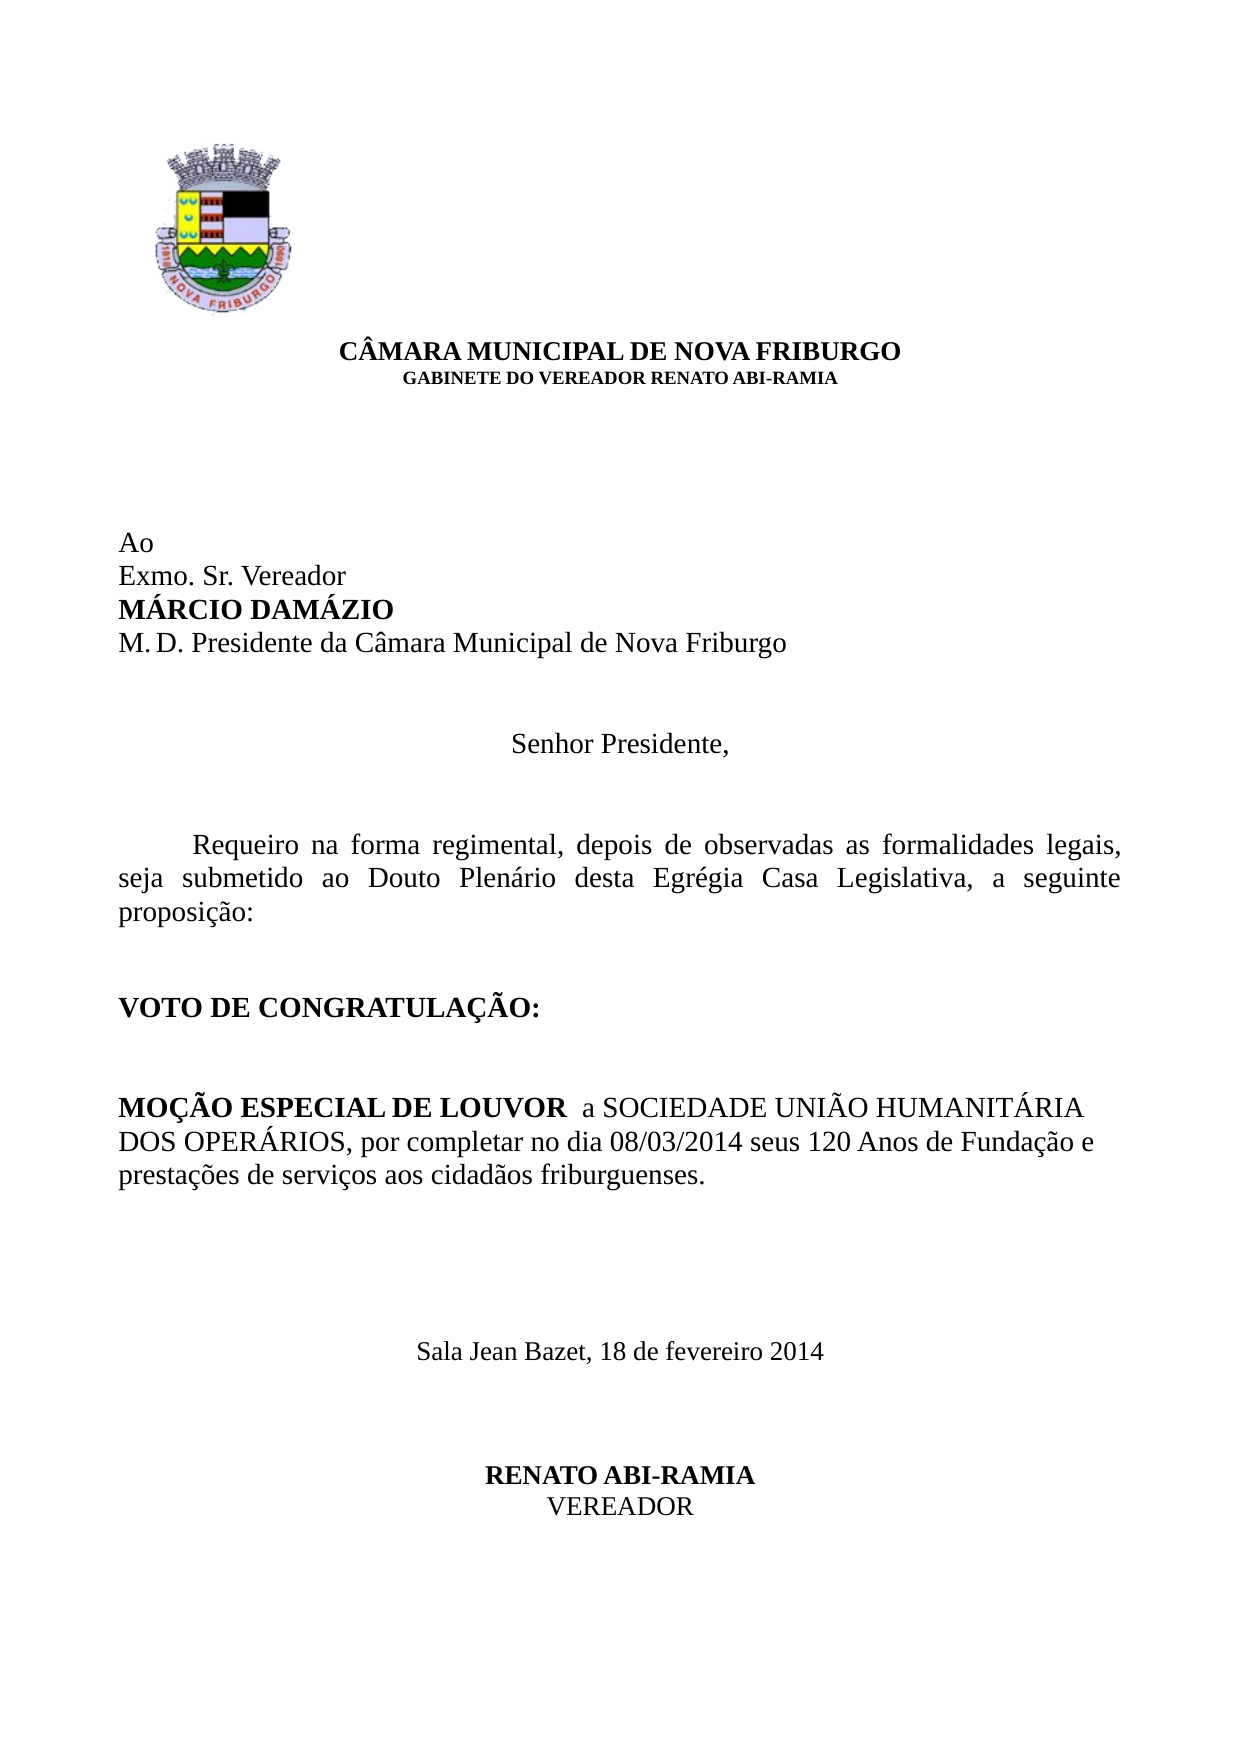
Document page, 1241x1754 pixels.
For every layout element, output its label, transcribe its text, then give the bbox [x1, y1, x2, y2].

text MÁRCIO DAMÁZIO [118, 592, 1122, 626]
picture [134, 127, 300, 327]
text VEREADOR [118, 1491, 1122, 1522]
text MOÇÃO ESPECIAL DE LOUVOR a SOCIEDADE UNIÃO HUMANITÁRIA DOS OPERÁRIOS, por completar no dia 08/03/2014 seus 120 Anos de Fundação e prestações de serviços aos cidadãos friburguenses. [118, 1090, 1122, 1191]
text Exmo. Sr. Vereador [118, 558, 1122, 592]
text GABINETE DO VEREADOR RENATO ABI-RAMIA [118, 367, 1122, 388]
text Requeiro na forma regimental, depois de observadas as formalidades legais, seja submetido ao Douto Plenário desta Egrégia Casa Legislativa, a seguinte proposição: [118, 827, 1122, 927]
text CÂMARA MUNICIPAL DE NOVA FRIBURGO [118, 335, 1122, 367]
text VOTO DE CONGRATULAÇÃO: [118, 990, 1122, 1023]
text Ao [118, 525, 1122, 558]
list D. Presidente da Câmara Municipal de Nova Friburgo [118, 626, 1122, 659]
text RENATO ABI-RAMIA [118, 1459, 1122, 1491]
text Senhor Presidente, [118, 726, 1122, 760]
text Sala Jean Bazet, 18 de fevereiro 2014 [118, 1335, 1122, 1366]
